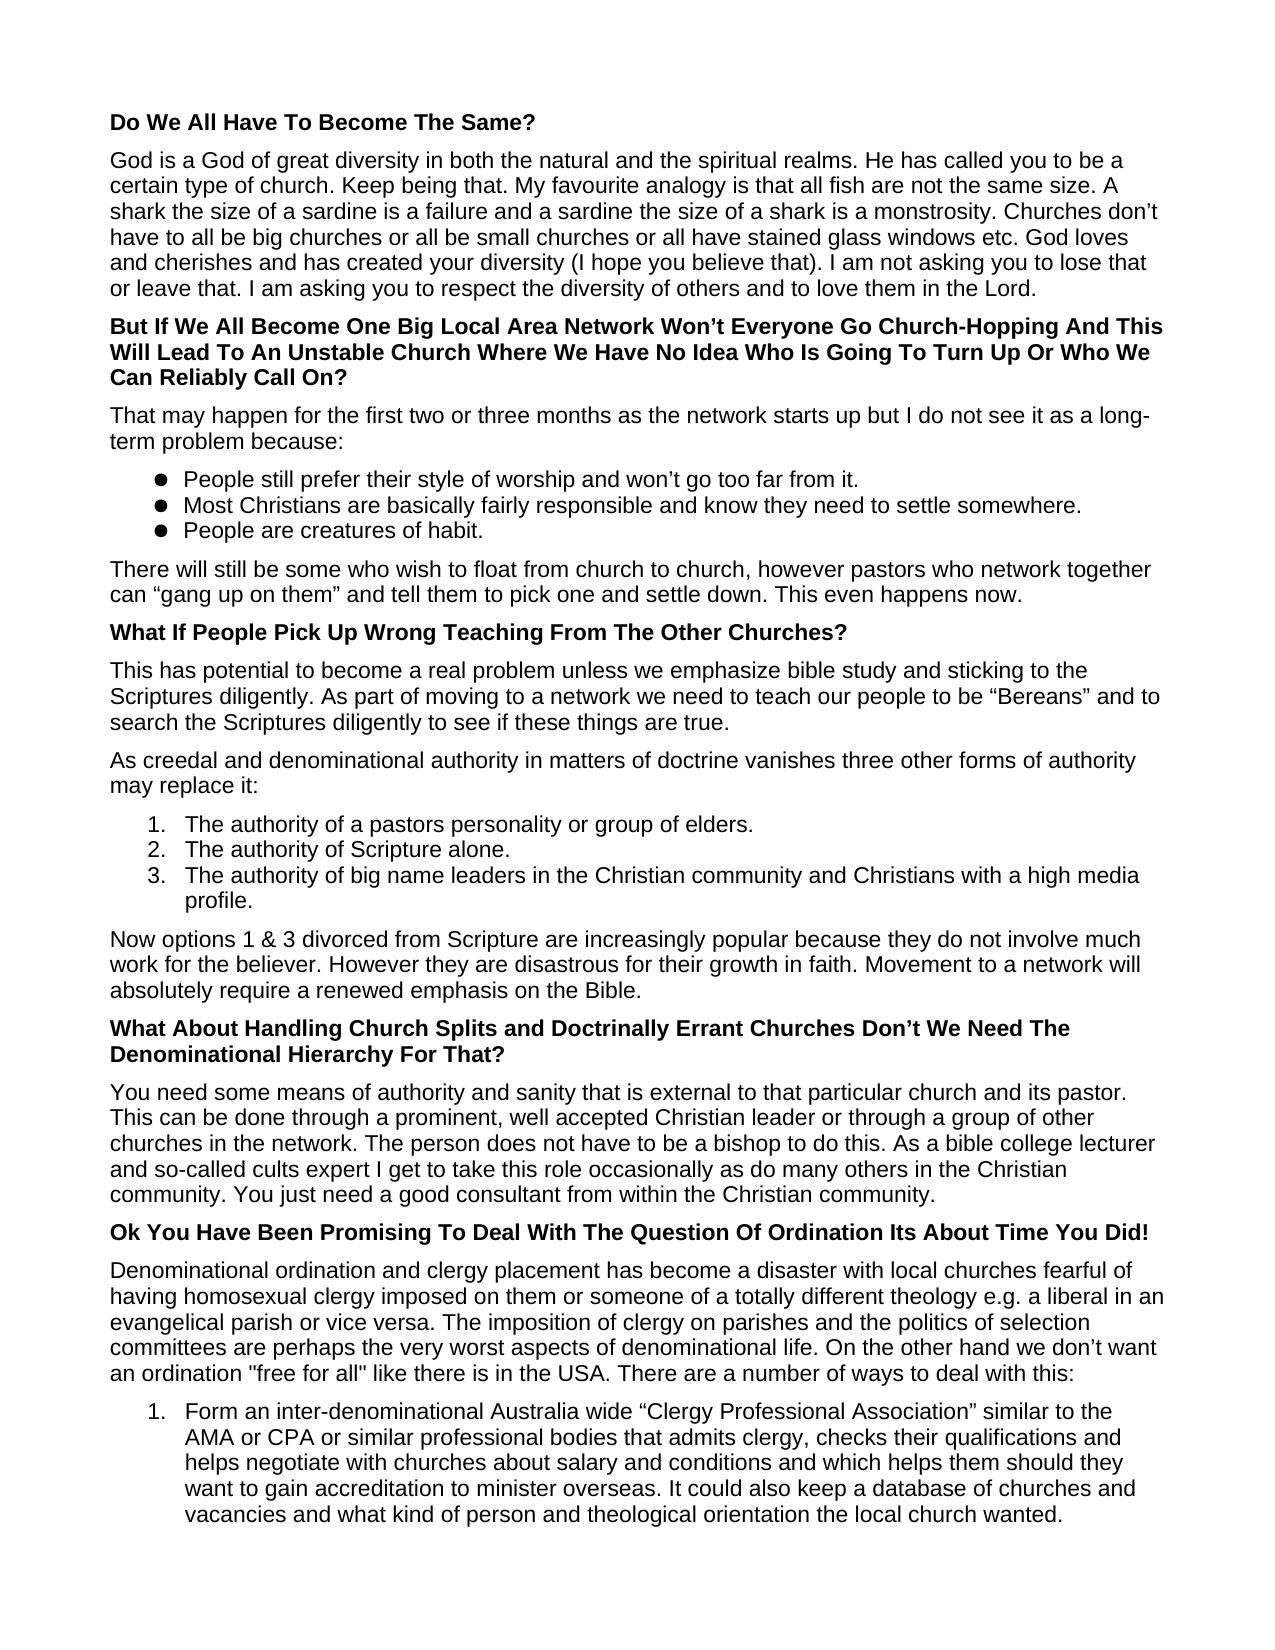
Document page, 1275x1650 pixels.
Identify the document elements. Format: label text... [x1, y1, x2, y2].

text That may happen for the first two or three months as the network starts up but I do not see it as a long-term problem because: [109, 403, 1166, 454]
list The authority of Scripture alone. [147, 837, 1166, 863]
list Most Christians are basically fairly responsible and know they need to settle somewhere. [154, 493, 1166, 518]
list The authority of a pastors personality or group of elders. [147, 811, 1166, 837]
list Form an inter-denominational Australia wide “Clergy Professional Association” similar to the AMA or CPA or similar professional bodies that admits clergy, checks their qualifications and helps negotiate with churches about salary and conditions and which helps them should they want to gain accreditation to minister overseas. It could also keep a database of churches and vacancies and what kind of person and theological orientation the local church wanted. [147, 1399, 1166, 1527]
list People are creatures of habit. [154, 518, 1166, 544]
text This has potential to become a real problem unless we emphasize bible study and sticking to the Scriptures diligently. As part of moving to a network we need to teach our people to be “Bereans” and to search the Scriptures diligently to see if these things are true. [109, 658, 1166, 735]
text Denominational ordination and clergy placement has become a disaster with local churches fearful of having homosexual clergy imposed on them or someone of a totally different theology e.g. a liberal in an evangelical parish or vice versa. The imposition of clergy on parishes and the politics of selection committees are perhaps the very worst aspects of denominational life. On the other hand we don’t want an ordination "free for all" like there is in the USA. There are a number of ways to deal with this: [109, 1258, 1166, 1386]
list People still prefer their style of worship and won’t go too far from it. [154, 467, 1166, 493]
text There will still be some who wish to float from church to church, however pastors who network together can “gang up on them” and tell them to pick one and settle down. This even happens now. [109, 556, 1166, 608]
list The authority of big name leaders in the Christian community and Christians with a high media profile. [147, 863, 1166, 914]
text Do We All Have To Become The Same? [109, 109, 1166, 135]
text You need some means of authority and sanity that is external to that particular church and its pastor. This can be done through a prominent, well accepted Christian leader or through a group of other churches in the network. The person does not have to be a bishop to do this. As a bible college lecturer and so-called cults expert I get to take this role occasionally as do many others in the Christian community. You just need a good consultant from within the Christian community. [109, 1079, 1166, 1208]
text What About Handling Church Splits and Doctrinally Errant Churches Don’t We Need The Denominational Hierarchy For That? [109, 1016, 1166, 1067]
text Ok You Have Been Promising To Deal With The Question Of Ordination Its About Time You Did! [109, 1220, 1166, 1246]
text But If We All Become One Big Local Area Network Won’t Everyone Go Church-Hopping And This Will Lead To An Unstable Church Where We Have No Idea Who Is Going To Turn Up Or Who We Can Reliably Call On? [109, 314, 1166, 391]
text As creedal and denominational authority in matters of doctrine vanishes three other forms of authority may replace it: [109, 748, 1166, 799]
text What If People Pick Up Wrong Teaching From The Other Churches? [109, 620, 1166, 646]
text God is a God of great diversity in both the natural and the spiritual realms. He has called you to be a certain type of church. Keep being that. My favourite analogy is that all fish are not the same size. A shark the size of a sardine is a failure and a sardine the size of a shark is a monstrosity. Churches don’t have to all be big churches or all be small churches or all have stained glass windows etc. God loves and cherishes and has created your diversity (I hope you believe that). I am not asking you to lose that or leave that. I am asking you to respect the diversity of others and to love them in the Lord. [109, 148, 1166, 301]
text Now options 1 & 3 divorced from Scripture are increasingly popular because they do not involve much work for the believer. However they are disastrous for their growth in faith. Movement to a network will absolutely require a renewed emphasis on the Bible. [109, 926, 1166, 1003]
